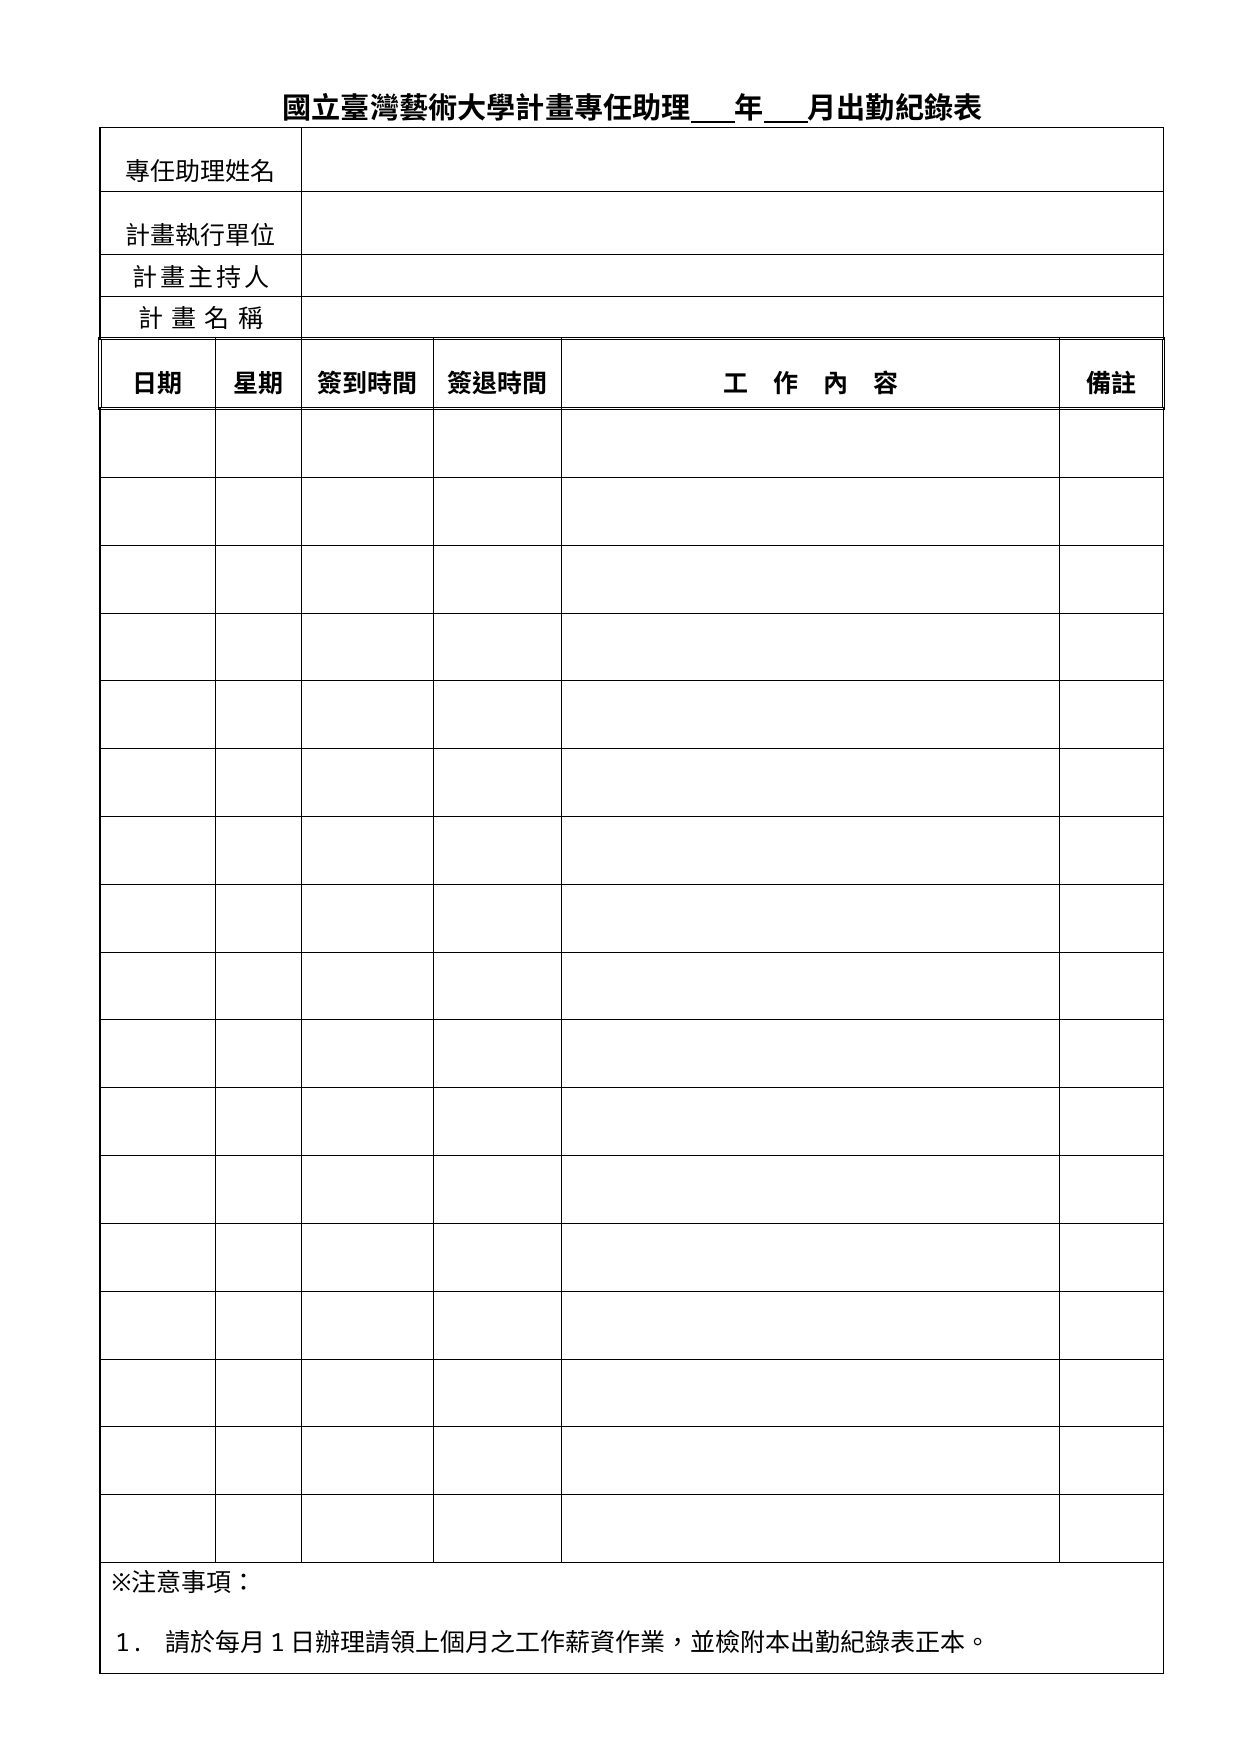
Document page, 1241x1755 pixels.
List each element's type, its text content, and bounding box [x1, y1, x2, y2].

table_cell [302, 953, 433, 1019]
table_cell [434, 546, 561, 612]
table_cell [1060, 749, 1163, 816]
table_cell [216, 1156, 301, 1223]
table_cell [216, 1292, 301, 1358]
table_cell [434, 478, 561, 545]
table_cell 工作內容 [562, 340, 1059, 407]
table_cell [562, 546, 1059, 612]
table_cell [302, 1224, 433, 1291]
table_cell [1060, 681, 1163, 748]
table_cell [1060, 1156, 1163, 1223]
table_cell [101, 1495, 215, 1562]
table_cell [562, 1427, 1059, 1494]
table_cell 計畫主持人 [101, 255, 301, 296]
table_cell [302, 546, 433, 612]
table_cell [101, 1224, 215, 1291]
table_cell [101, 1427, 215, 1494]
table_cell [216, 953, 301, 1019]
table_cell [1060, 1020, 1163, 1087]
table_cell [434, 817, 561, 884]
table_cell [434, 749, 561, 816]
table_cell [302, 817, 433, 884]
table_cell [302, 1088, 433, 1155]
table_cell [216, 1495, 301, 1562]
table_cell [1060, 1224, 1163, 1291]
table_cell [101, 410, 215, 477]
table_cell [434, 953, 561, 1019]
table_cell [101, 478, 215, 545]
table_cell [434, 1427, 561, 1494]
table_cell [562, 410, 1059, 477]
table_cell [434, 1224, 561, 1291]
table_cell [216, 1224, 301, 1291]
table_cell [434, 410, 561, 477]
table_cell [1060, 1292, 1163, 1358]
table_cell [302, 1427, 433, 1494]
table_cell [101, 817, 215, 884]
table_cell [434, 1088, 561, 1155]
table_cell [562, 1495, 1059, 1562]
table_cell [434, 1495, 561, 1562]
table_cell [216, 546, 301, 612]
table_cell [562, 817, 1059, 884]
table_cell 星期 [216, 340, 301, 407]
table_cell [216, 614, 301, 680]
table_cell 日期 [102, 340, 215, 407]
table_cell 簽到時間 [302, 340, 433, 407]
table_cell [302, 1495, 433, 1562]
table_cell [1060, 410, 1163, 477]
table_cell [302, 410, 433, 477]
table_cell [434, 614, 561, 680]
table_cell 計畫名稱 [101, 297, 301, 337]
table_cell [216, 681, 301, 748]
table_cell [434, 1156, 561, 1223]
table_cell [101, 953, 215, 1019]
table_cell [434, 885, 561, 952]
table_cell [562, 885, 1059, 952]
table_cell [101, 1156, 215, 1223]
table_cell [216, 749, 301, 816]
table_cell [1060, 885, 1163, 952]
table_cell [434, 681, 561, 748]
table_cell ※注意事項： 請於每月1日辦理請領上個月之工作薪資作業，並檢附本出勤紀錄表正本。 請依實際工作時間簽到、退，由計畫主持人負責管理。 本表請計畫主持人自行影印留存並保存至少五年，以備查考。 [101, 1563, 1163, 1673]
table_cell [101, 546, 215, 612]
table_cell [562, 1360, 1059, 1426]
table_cell [1060, 1495, 1163, 1562]
table_cell [1060, 1427, 1163, 1494]
table_cell [562, 1224, 1059, 1291]
table_cell [216, 1360, 301, 1426]
table_header [302, 128, 1163, 191]
table_cell [216, 1427, 301, 1494]
table_cell [1060, 1088, 1163, 1155]
table_cell [101, 614, 215, 680]
table_cell [434, 1292, 561, 1358]
table_cell [302, 297, 1163, 337]
table_cell [1060, 817, 1163, 884]
table_cell [101, 1292, 215, 1358]
table_cell [302, 749, 433, 816]
table_cell [434, 1360, 561, 1426]
table_cell [1060, 614, 1163, 680]
table_cell [562, 1156, 1059, 1223]
table_cell [101, 681, 215, 748]
table_cell [434, 1020, 561, 1087]
table_cell [302, 1360, 433, 1426]
table_cell [302, 885, 433, 952]
table_cell [216, 1088, 301, 1155]
table_cell [101, 1088, 215, 1155]
table_cell [101, 885, 215, 952]
table_cell [562, 1088, 1059, 1155]
table_cell [1060, 478, 1163, 545]
table_cell [562, 614, 1059, 680]
table_cell [302, 255, 1163, 296]
table_header 專任助理姓名 [101, 128, 301, 191]
table_cell [562, 749, 1059, 816]
table_cell [1060, 1360, 1163, 1426]
table_cell [216, 885, 301, 952]
table_cell [101, 1360, 215, 1426]
text 國立臺灣藝術大學計畫專任助理 年 月出勤紀錄表 [89, 64, 1152, 127]
table_cell [562, 1020, 1059, 1087]
table_cell [216, 478, 301, 545]
table_cell 簽退時間 [434, 340, 561, 407]
table_cell [302, 1156, 433, 1223]
table_cell [302, 192, 1163, 254]
table_cell [302, 681, 433, 748]
table_cell [302, 1020, 433, 1087]
table_cell [216, 817, 301, 884]
table_cell [1060, 546, 1163, 612]
table_cell [302, 1292, 433, 1358]
table_cell [302, 614, 433, 680]
table_cell [101, 1020, 215, 1087]
table_cell 計畫執行單位 [101, 192, 301, 254]
table_cell [101, 749, 215, 816]
table_cell [216, 410, 301, 477]
table_cell [562, 478, 1059, 545]
table_cell [562, 681, 1059, 748]
table_cell [1060, 953, 1163, 1019]
table_cell [562, 1292, 1059, 1358]
table_cell [302, 478, 433, 545]
table_cell [562, 953, 1059, 1019]
table_cell 備註 [1060, 340, 1162, 407]
table_cell [216, 1020, 301, 1087]
